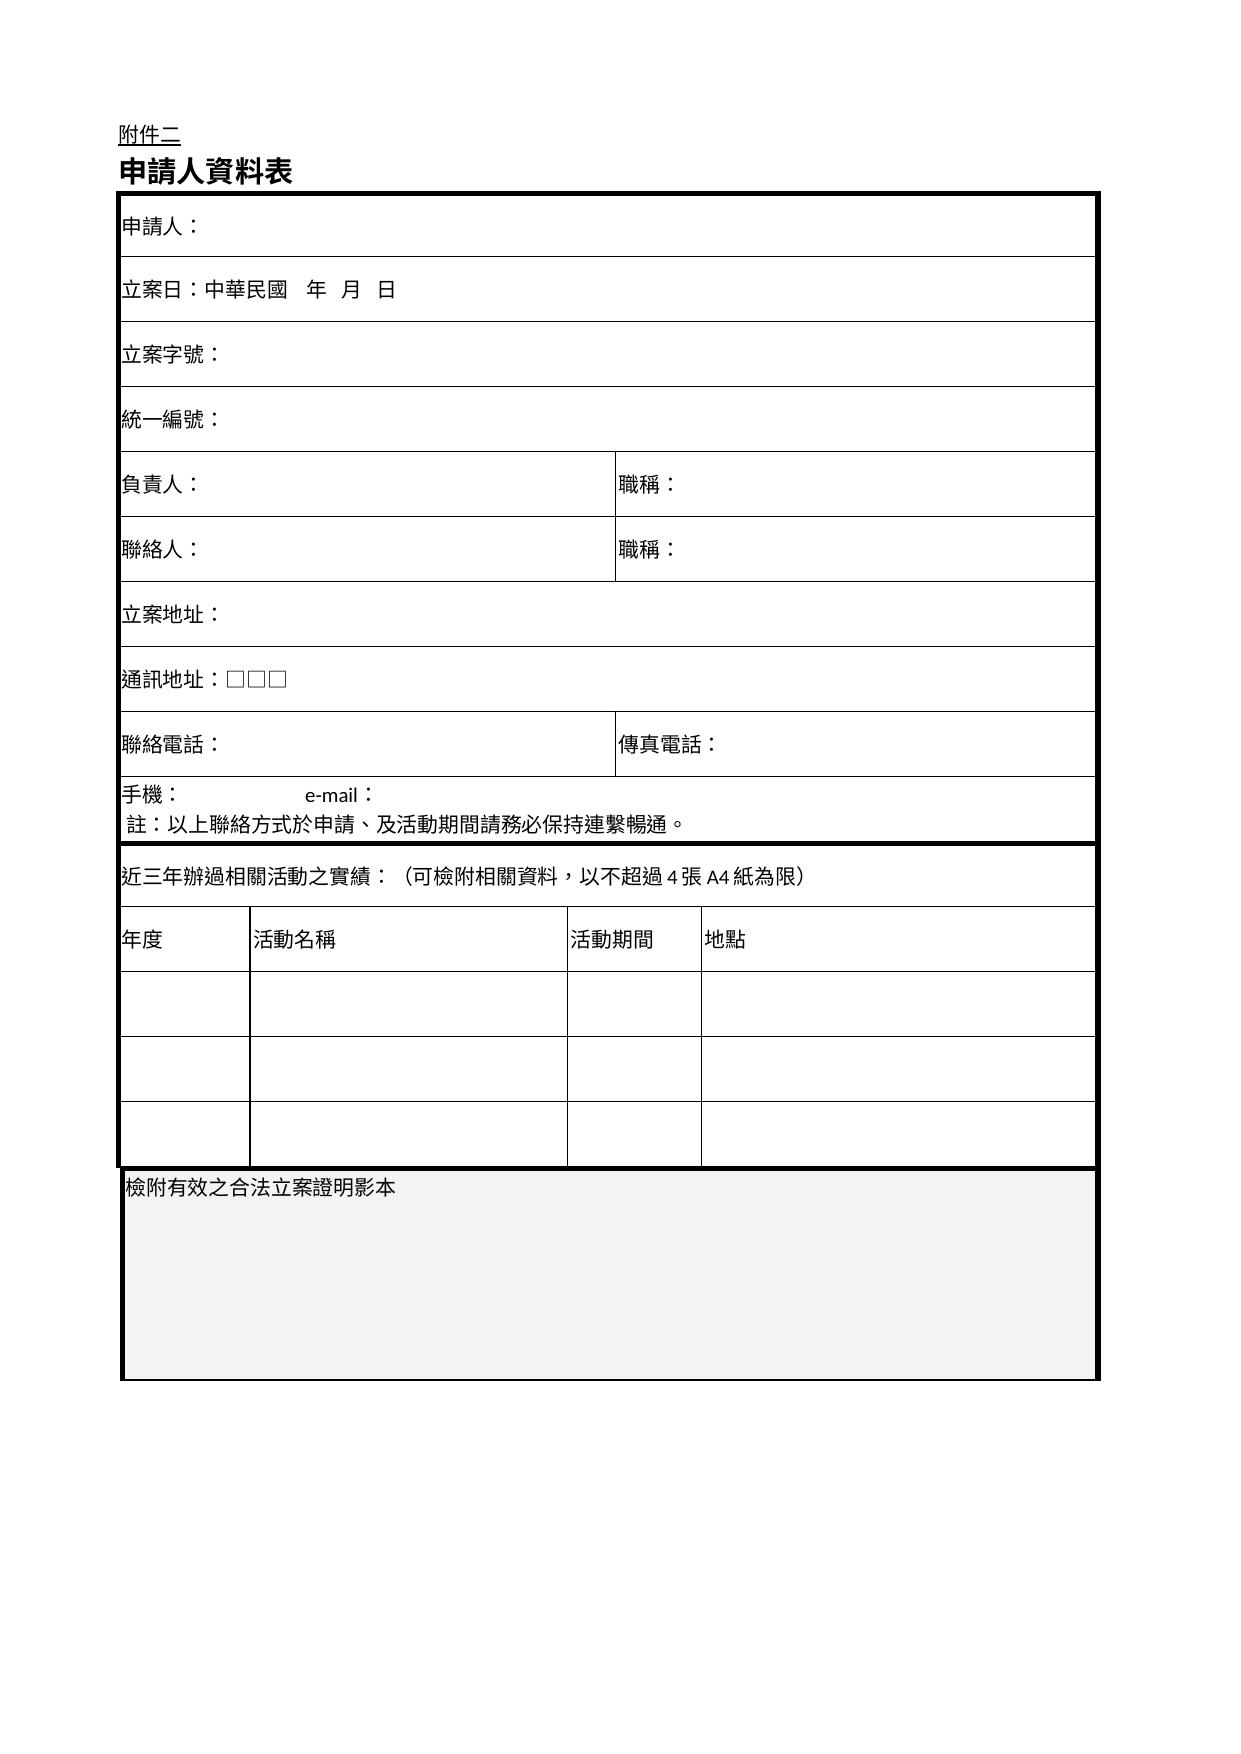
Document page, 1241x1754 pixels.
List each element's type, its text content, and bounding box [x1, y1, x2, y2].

table_cell 傳真電話： [616, 712, 1095, 776]
table_cell 聯絡電話： [121, 712, 615, 776]
table_cell 活動名稱 [251, 907, 567, 971]
table_cell 負責人： [121, 452, 615, 516]
table_cell 統一編號： [121, 387, 1095, 451]
table_cell 聯絡人： [121, 517, 615, 581]
table_header 申請人： [121, 196, 1095, 256]
table_cell [568, 972, 701, 1036]
table_cell [121, 1037, 249, 1101]
table_cell [568, 1037, 701, 1101]
table_cell 年度 [121, 907, 249, 971]
table_cell [251, 1037, 567, 1101]
table_cell [251, 972, 567, 1036]
table_cell 職稱： [616, 452, 1095, 516]
table_cell 近三年辦過相關活動之實績：（可檢附相關資料，以不超過4張A4紙為限） [121, 846, 1095, 906]
table_cell [702, 972, 1095, 1036]
table_cell 檢附有效之合法立案證明影本 [125, 1171, 1095, 1379]
table_cell [121, 1102, 249, 1166]
table_cell [251, 1102, 567, 1166]
table_cell [702, 1037, 1095, 1101]
table_cell 通訊地址：□□□ [121, 647, 1095, 711]
table_cell 職稱： [616, 517, 1095, 581]
table_cell 活動期間 [568, 907, 701, 971]
table_cell 手機： e-mail： 註：以上聯絡方式於申請、及活動期間請務必保持連繫暢通。 [121, 777, 1095, 841]
text 附件二 [118, 118, 1122, 148]
text 申請人資料表 [118, 148, 1122, 191]
table_cell [121, 972, 249, 1036]
table_cell 立案字號： [121, 322, 1095, 386]
table_cell [568, 1102, 701, 1166]
table_cell 地點 [702, 907, 1095, 971]
table_cell [702, 1102, 1095, 1166]
table_cell 立案日：中華民國 年 月 日 [121, 257, 1095, 321]
table_cell 立案地址： [121, 582, 1095, 646]
